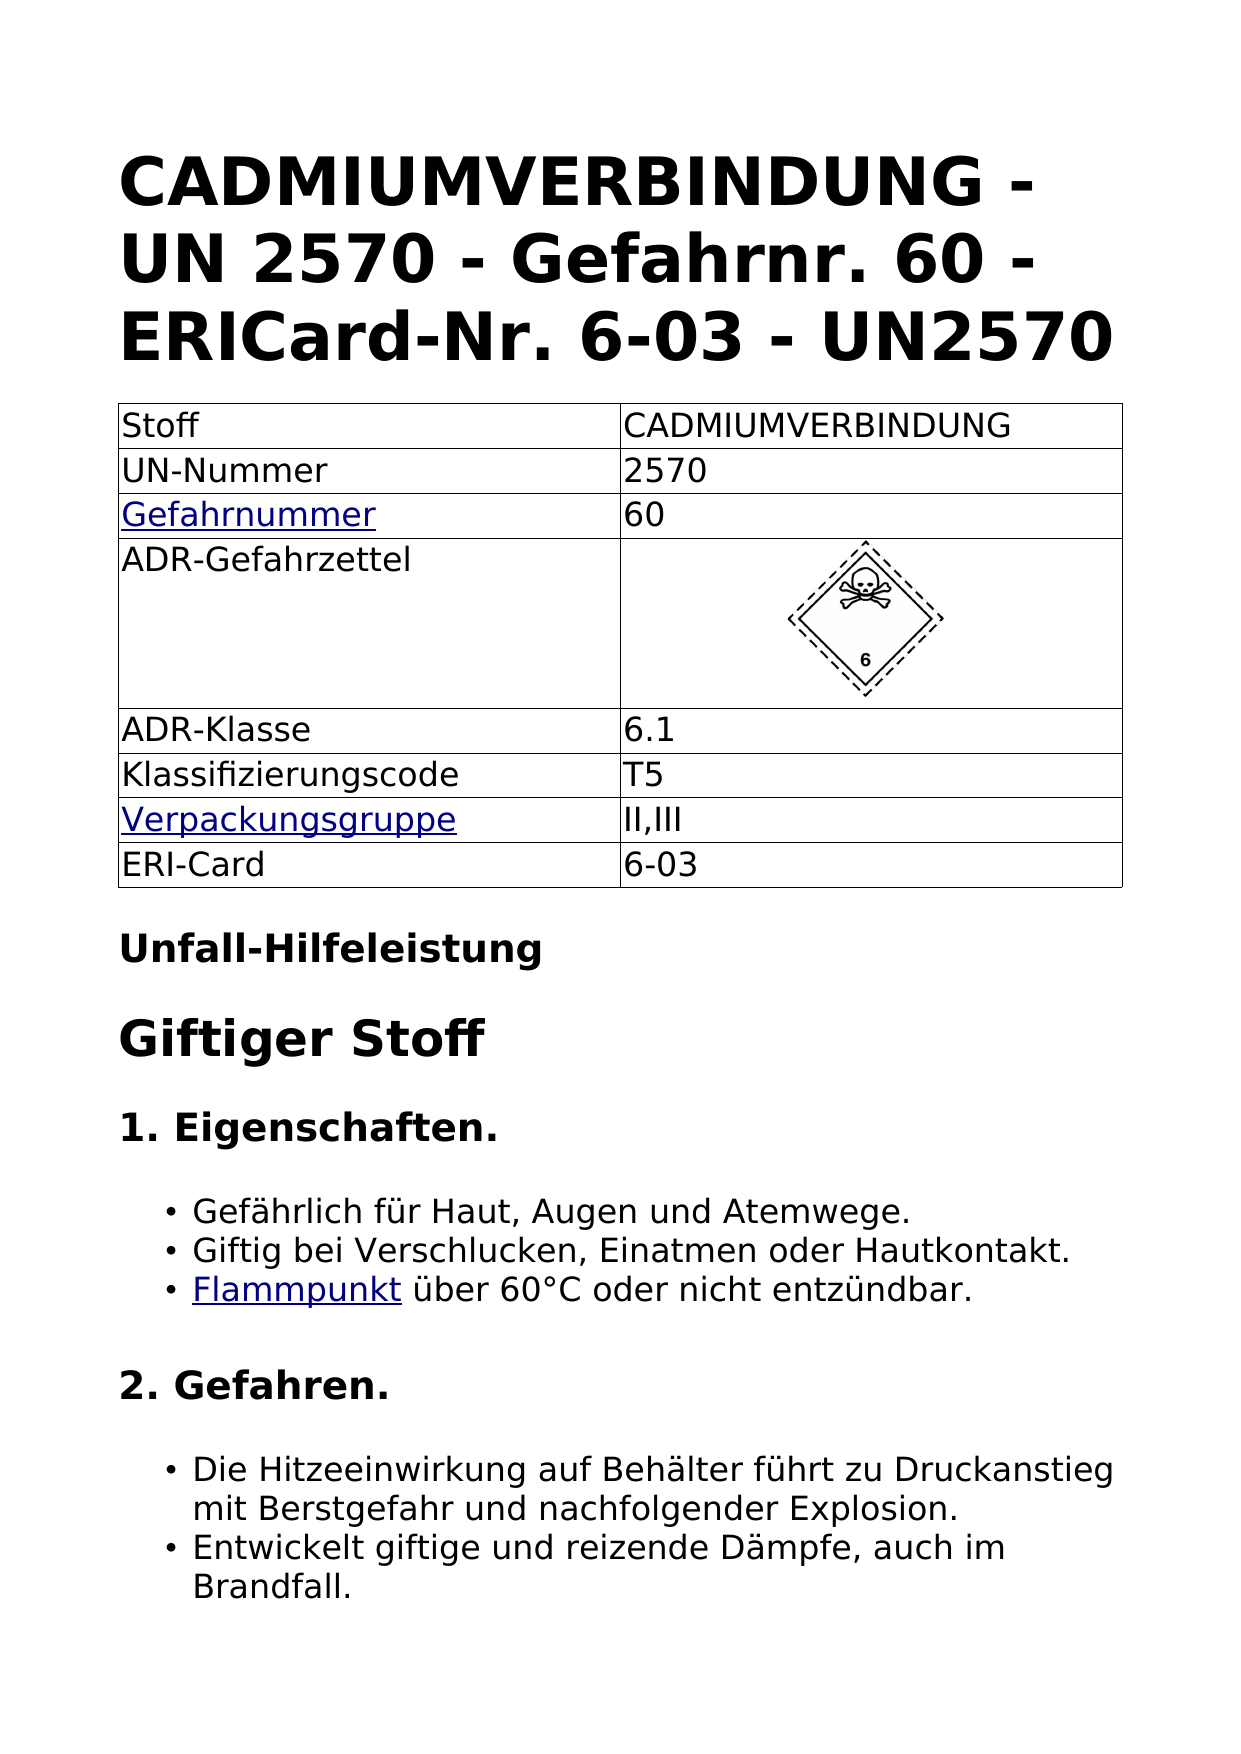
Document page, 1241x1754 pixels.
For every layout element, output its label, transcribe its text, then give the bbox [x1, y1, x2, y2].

subtitle Giftiger Stoff [118, 1009, 1122, 1068]
table_cell Klassifizierungscode [119, 754, 620, 797]
table_cell 2570 [621, 449, 1122, 493]
table_header CADMIUMVERBINDUNG [621, 404, 1122, 448]
table_cell UN-Nummer [119, 449, 620, 493]
table_cell [621, 539, 1122, 708]
table_header Stoff [119, 404, 620, 448]
table_cell Gefahrnummer [119, 494, 620, 538]
subtitle 2. Gefahren. [118, 1363, 1122, 1409]
subtitle Unfall-Hilfeleistung [118, 927, 1122, 972]
list Gefährlich für Haut, Augen und Atemwege. [177, 1192, 1122, 1231]
table_cell II,III [621, 798, 1122, 842]
subtitle CADMIUMVERBINDUNG - UN 2570 - Gefahrnr. 60 - ERICard-Nr. 6-03 - UN2570 [118, 143, 1122, 376]
subtitle 1. Eigenschaften. [118, 1105, 1122, 1150]
picture [787, 540, 944, 697]
list Entwickelt giftige und reizende Dämpfe, auch im Brandfall. [177, 1528, 1122, 1606]
list Die Hitzeeinwirkung auf Behälter führt zu Druckanstieg mit Berstgefahr und nachfolgender Explosion. [177, 1451, 1122, 1528]
table_cell ADR-Gefahrzettel [119, 539, 620, 708]
table_cell T5 [621, 754, 1122, 797]
table_cell ERI-Card [119, 843, 620, 887]
list Flammpunkt über 60°C oder nicht entzündbar. [177, 1270, 1122, 1309]
table_cell 60 [621, 494, 1122, 538]
list Giftig bei Verschlucken, Einatmen oder Hautkontakt. [177, 1231, 1122, 1270]
table_cell ADR-Klasse [119, 709, 620, 752]
table_cell 6.1 [621, 709, 1122, 752]
table_cell Verpackungsgruppe [119, 798, 620, 842]
table_cell 6-03 [621, 843, 1122, 887]
